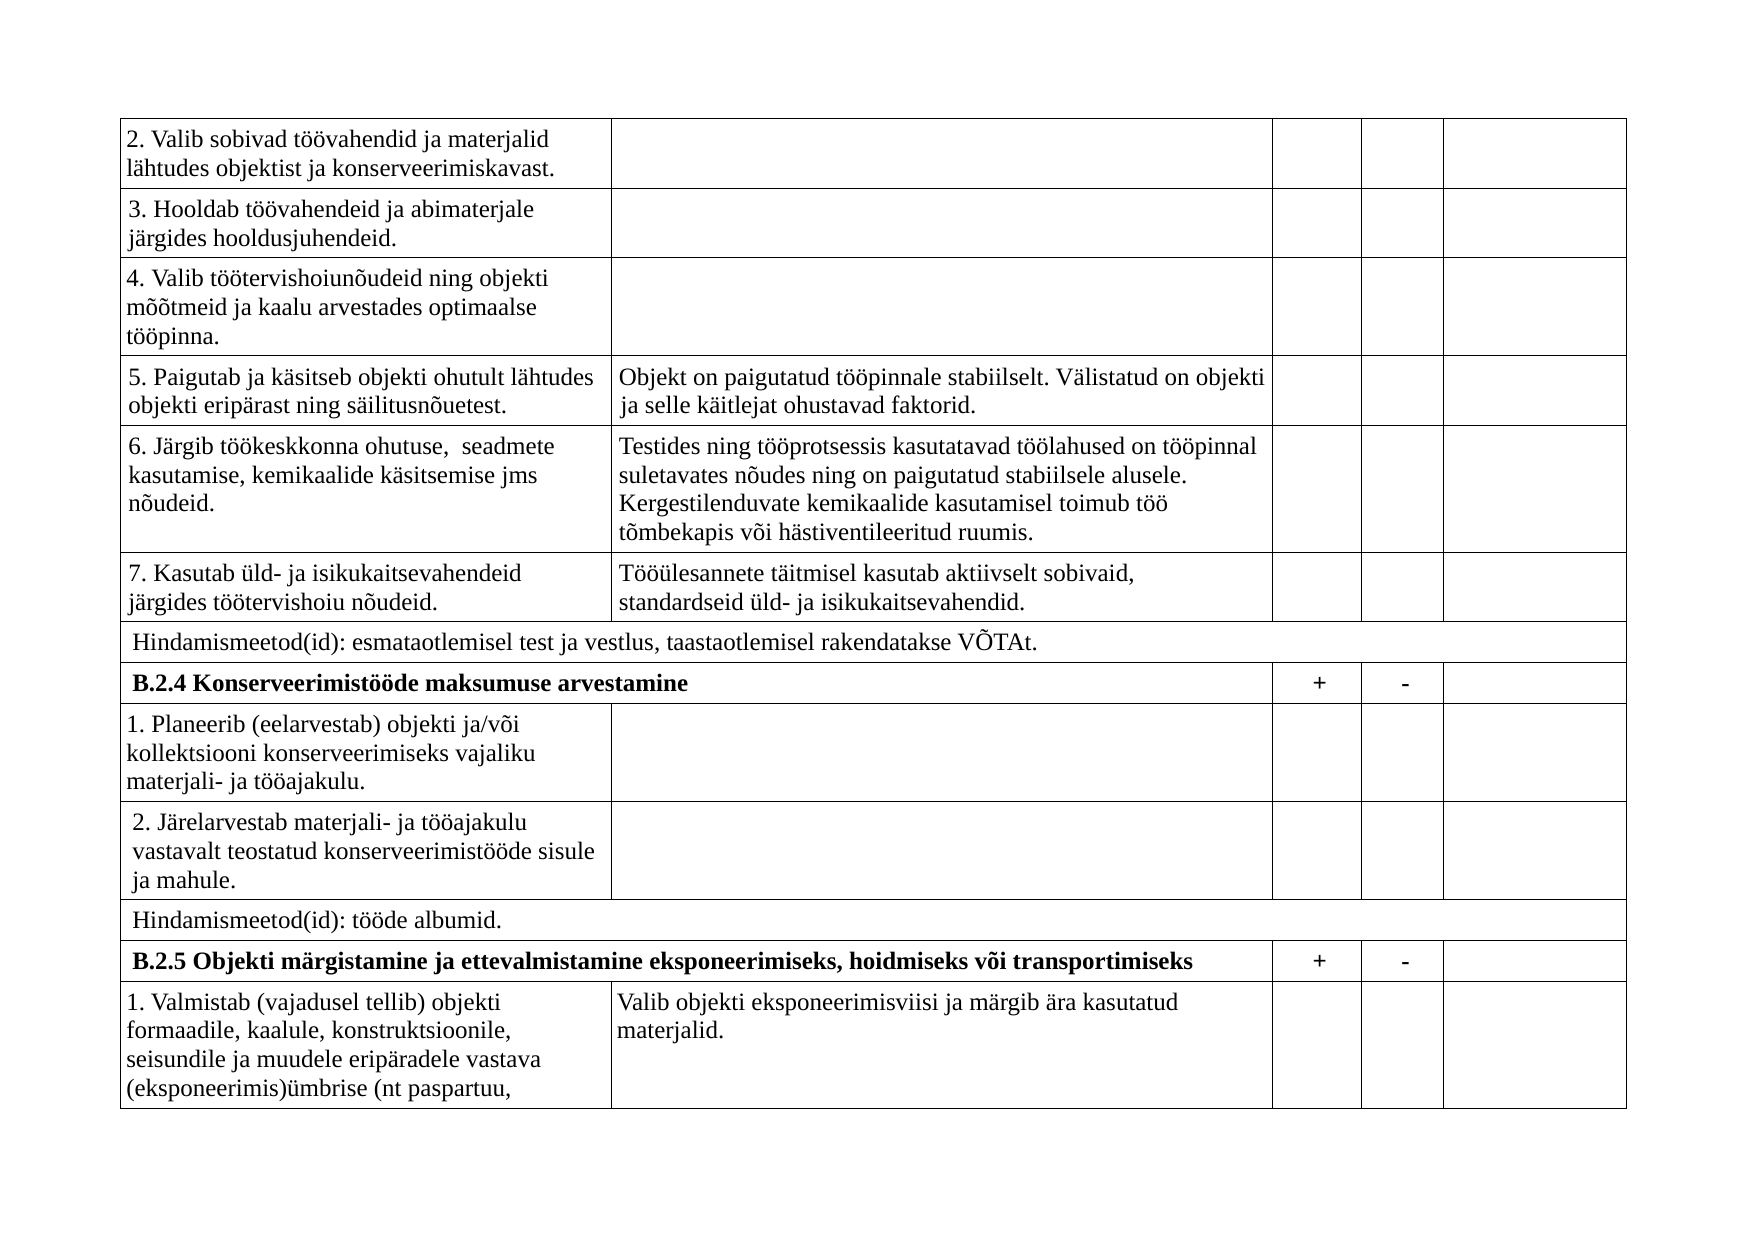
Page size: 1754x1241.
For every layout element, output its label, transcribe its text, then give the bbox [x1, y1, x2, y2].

table_cell Valib objekti eksponeerimisviisi ja märgib ära kasutatud materjalid. [612, 982, 1272, 1108]
table_cell B.2.5 Objekti märgistamine ja ettevalmistamine eksponeerimiseks, hoidmiseks või transportimiseks [121, 941, 1272, 981]
table_cell 4. Valib töötervishoiunõudeid ning objekti mõõtmeid ja kaalu arvestades optimaalse tööpinna. [121, 258, 611, 355]
table_cell [1362, 982, 1443, 1108]
table_cell + [1273, 941, 1361, 981]
table_cell [1362, 189, 1443, 257]
table_cell [1444, 982, 1626, 1108]
table_cell [1273, 119, 1361, 188]
table_cell Hindamismeetod(id): esmataotlemisel test ja vestlus, taastaotlemisel rakendatakse VÕTAt. [121, 622, 1626, 662]
table_cell Objekt on paigutatud tööpinnale stabiilselt. Välistatud on objekti ja selle käitlejat ohustavad faktorid. [612, 356, 1272, 425]
table_cell [1362, 119, 1443, 188]
table_cell [1444, 356, 1626, 425]
table_cell [1273, 802, 1361, 899]
table_cell Testides ning tööprotsessis kasutatavad töölahused on tööpinnal suletavates nõudes ning on paigutatud stabiilsele alusele. Kergestilenduvate kemikaalide kasutamisel toimub töö tõmbekapis või hästiventileeritud ruumis. [612, 426, 1272, 552]
table_cell 7. Kasutab üld- ja isikukaitsevahendeid järgides töötervishoiu nõudeid. [121, 553, 611, 621]
table_cell [1444, 704, 1626, 801]
table_cell [1444, 663, 1626, 703]
table_cell [1273, 189, 1361, 257]
table_cell [612, 258, 1272, 355]
table_cell [1444, 553, 1626, 621]
table_cell [1444, 802, 1626, 899]
table_cell Tööülesannete täitmisel kasutab aktiivselt sobivaid, standardseid üld- ja isikukaitsevahendid. [612, 553, 1272, 621]
table_cell [1444, 189, 1626, 257]
table_cell [1444, 119, 1626, 188]
table_cell 2. Järelarvestab materjali- ja tööajakulu vastavalt teostatud konserveerimistööde sisule ja mahule. [121, 802, 611, 899]
table_cell Hindamismeetod(id): tööde albumid. [121, 900, 1626, 940]
table_cell [1273, 704, 1361, 801]
table_cell [612, 704, 1272, 801]
table_cell [612, 189, 1272, 257]
table_cell [1273, 356, 1361, 425]
table_cell [1273, 258, 1361, 355]
table_cell [612, 119, 1272, 188]
table_cell 1. Valmistab (vajadusel tellib) objekti formaadile, kaalule, konstruktsioonile, seisundile ja muudele eripäradele vastava (eksponeerimis)ümbrise (nt paspartuu, [121, 982, 611, 1108]
table_cell - [1362, 941, 1443, 981]
table_cell [1362, 258, 1443, 355]
table_cell 2. Valib sobivad töövahendid ja materjalid lähtudes objektist ja konserveerimiskavast. [121, 119, 611, 188]
table_cell [1444, 941, 1626, 981]
table_cell [1444, 426, 1626, 552]
table_cell 3. Hooldab töövahendeid ja abimaterjale järgides hooldusjuhendeid. [121, 189, 611, 257]
table_cell [1362, 802, 1443, 899]
table_cell [1273, 982, 1361, 1108]
table_cell 1. Planeerib (eelarvestab) objekti ja/või kollektsiooni konserveerimiseks vajaliku materjali- ja tööajakulu. [121, 704, 611, 801]
table_cell - [1362, 663, 1443, 703]
table_cell [1362, 426, 1443, 552]
table_cell 6. Järgib töökeskkonna ohutuse, seadmete kasutamise, kemikaalide käsitsemise jms nõudeid. [121, 426, 611, 552]
table_cell B.2.4 Konserveerimistööde maksumuse arvestamine [121, 663, 1272, 703]
table_cell [1444, 258, 1626, 355]
table_cell [1273, 426, 1361, 552]
table_cell [1362, 704, 1443, 801]
table_cell [1362, 356, 1443, 425]
table_cell [612, 802, 1272, 899]
table_cell 5. Paigutab ja käsitseb objekti ohutult lähtudes objekti eripärast ning säilitusnõuetest. [121, 356, 611, 425]
table_cell [1273, 553, 1361, 621]
table_cell [1362, 553, 1443, 621]
table_cell + [1273, 663, 1361, 703]
